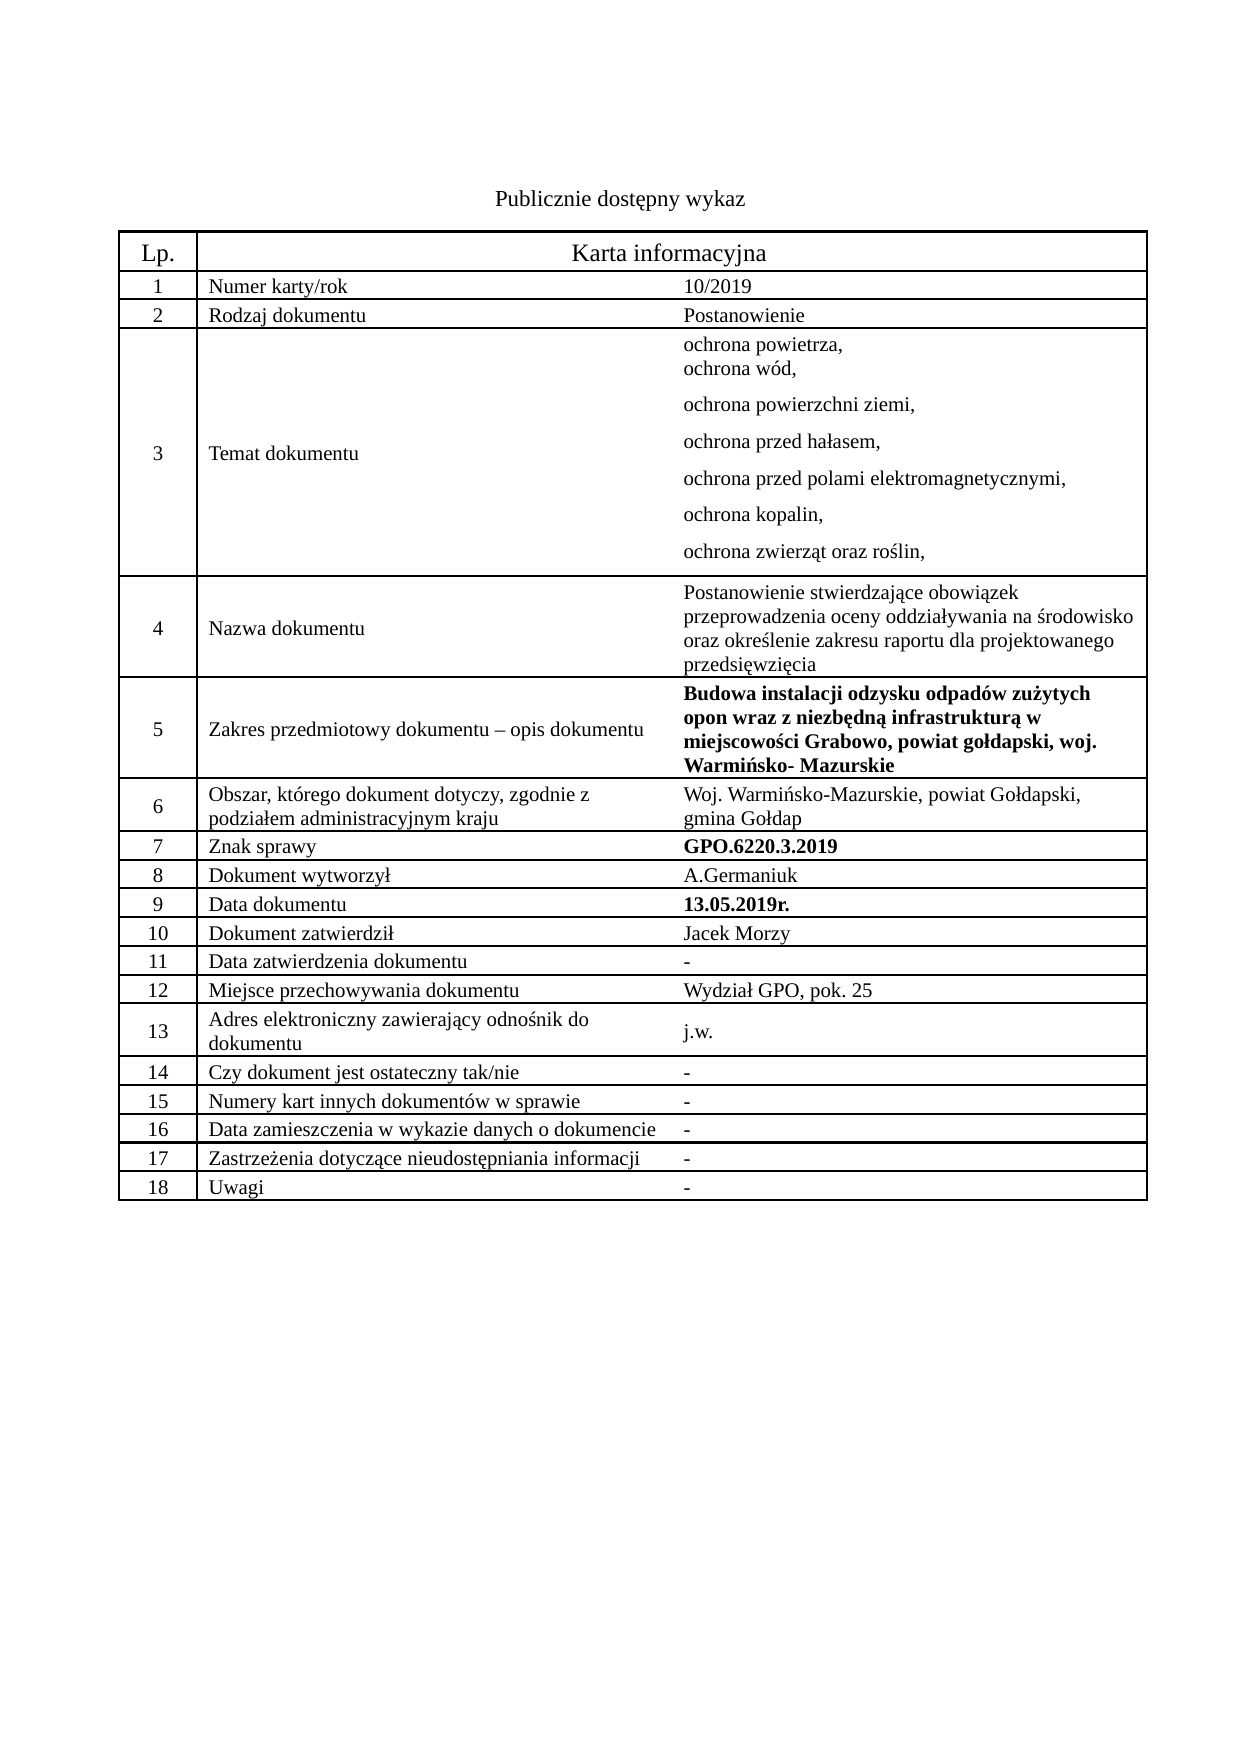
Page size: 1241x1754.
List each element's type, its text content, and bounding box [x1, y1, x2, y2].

table_cell 12 [120, 976, 196, 1002]
table_cell Jacek Morzy [672, 918, 1146, 945]
table_cell Zakres przedmiotowy dokumentu – opis dokumentu [198, 678, 672, 777]
table_cell Miejsce przechowywania dokumentu [198, 976, 672, 1002]
table_cell Data zamieszczenia w wykazie danych o dokumencie [198, 1115, 672, 1141]
table_cell Data zatwierdzenia dokumentu [198, 947, 672, 973]
table_cell 4 [120, 577, 196, 676]
table_cell Temat dokumentu [198, 329, 672, 575]
table_cell Wydział GPO, pok. 25 [672, 976, 1146, 1002]
table_cell GPO.6220.3.2019 [672, 832, 1146, 858]
table_cell Dokument wytworzył [198, 861, 672, 887]
table_cell 5 [120, 678, 196, 777]
table_cell 9 [120, 889, 196, 916]
table_cell Budowa instalacji odzysku odpadów zużytych opon wraz z niezbędną infrastrukturą w miejscowości Grabowo, powiat gołdapski, woj. Warmińsko- Mazurskie [672, 678, 1146, 777]
table_cell 3 [120, 329, 196, 575]
table_cell Postanowienie stwierdzające obowiązek przeprowadzenia oceny oddziaływania na środowisko oraz określenie zakresu raportu dla projektowanego przedsięwzięcia [672, 577, 1146, 676]
table_cell Czy dokument jest ostateczny tak/nie [198, 1057, 672, 1084]
table_cell Data dokumentu [198, 889, 672, 916]
table_cell 18 [120, 1172, 196, 1199]
table_cell Postanowienie [672, 300, 1146, 327]
table_cell 1 [120, 272, 196, 298]
table_cell 14 [120, 1057, 196, 1084]
table_cell Dokument zatwierdził [198, 918, 672, 945]
table_header Lp. [120, 233, 196, 269]
table_cell j.w. [672, 1004, 1146, 1055]
table_cell 8 [120, 861, 196, 887]
table_cell 10/2019 [672, 272, 1146, 298]
table_cell 2 [120, 300, 196, 327]
table_cell Numery kart innych dokumentów w sprawie [198, 1086, 672, 1113]
table_cell Numer karty/rok [198, 272, 672, 298]
table_cell Zastrzeżenia dotyczące nieudostępniania informacji [198, 1144, 672, 1170]
table_cell 10 [120, 918, 196, 945]
table_cell Woj. Warmińsko-Mazurskie, powiat Gołdapski, gmina Gołdap [672, 779, 1146, 830]
table_cell Uwagi [198, 1172, 672, 1199]
table_cell 13 [120, 1004, 196, 1055]
table_cell Obszar, którego dokument dotyczy, zgodnie z podziałem administracyjnym kraju [198, 779, 672, 830]
table_cell Adres elektroniczny zawierający odnośnik do dokumentu [198, 1004, 672, 1055]
table_cell 13.05.2019r. [672, 889, 1146, 916]
table_cell - [672, 1086, 1146, 1113]
table_cell - [672, 1057, 1146, 1084]
table_cell 6 [120, 779, 196, 830]
text Publicznie dostępny wykaz [118, 185, 1122, 211]
table_cell 7 [120, 832, 196, 858]
table_cell - [672, 947, 1146, 973]
table_cell - [672, 1144, 1146, 1170]
table_cell ochrona powietrza, ochrona wód, ochrona powierzchni ziemi, ochrona przed hałasem, ochrona przed polami elektromagnetycznymi, ochrona kopalin, ochrona zwierząt oraz roślin, [672, 329, 1146, 575]
table_header Karta informacyjna [198, 233, 1146, 269]
table_cell Rodzaj dokumentu [198, 300, 672, 327]
table_cell 17 [120, 1144, 196, 1170]
table_cell 11 [120, 947, 196, 973]
table_cell - [672, 1115, 1146, 1141]
table_cell - [672, 1172, 1146, 1199]
table_cell 15 [120, 1086, 196, 1113]
table_cell Znak sprawy [198, 832, 672, 858]
table_cell 16 [120, 1115, 196, 1141]
table_cell A.Germaniuk [672, 861, 1146, 887]
table_cell Nazwa dokumentu [198, 577, 672, 676]
